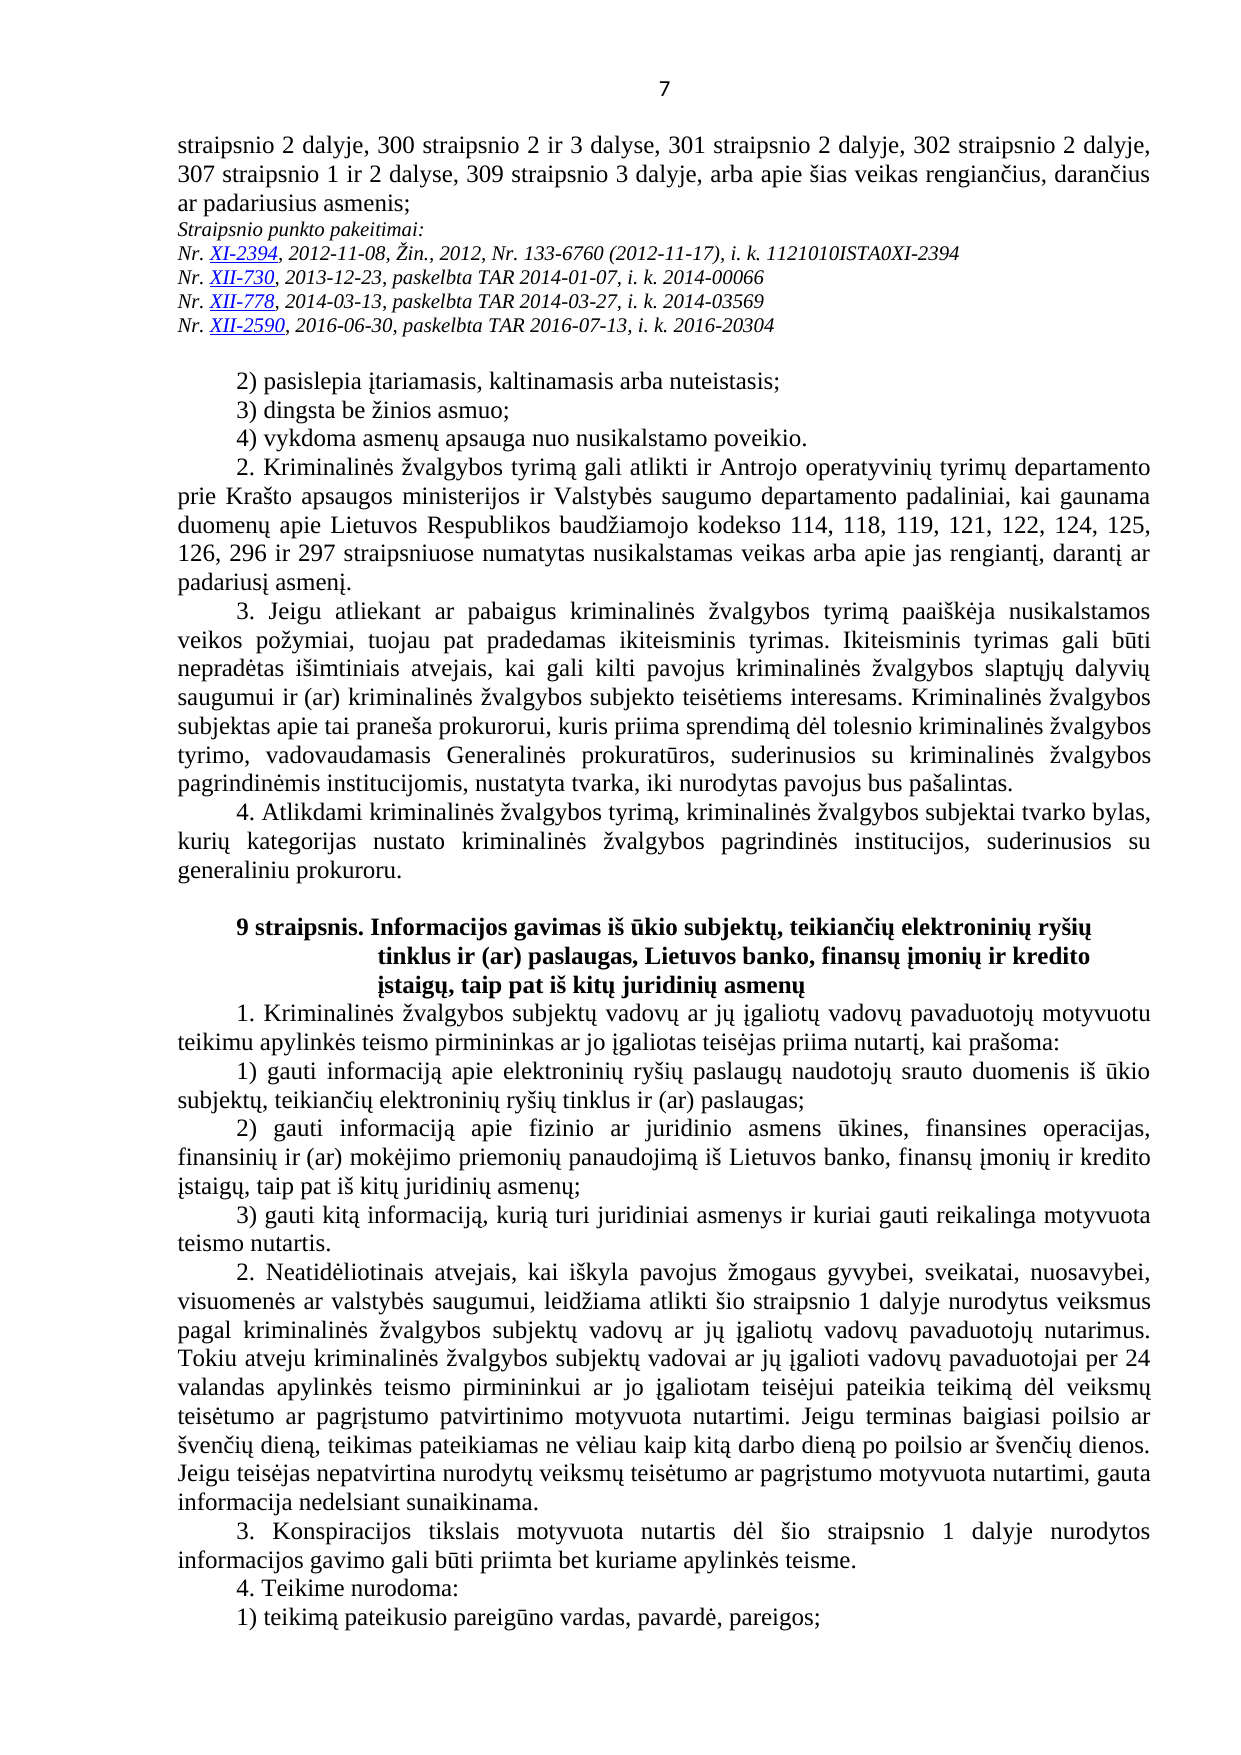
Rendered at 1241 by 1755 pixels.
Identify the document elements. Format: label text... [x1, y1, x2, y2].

text 2. Neatidėliotinais atvejais, kai iškyla pavojus žmogaus gyvybei, sveikatai, nuosavybei, visuomenės ar valstybės saugumui, leidžiama atlikti šio straipsnio 1 dalyje nurodytus veiksmus pagal kriminalinės žvalgybos subjektų vadovų ar jų įgaliotų vadovų pavaduotojų nutarimus. Tokiu atveju kriminalinės žvalgybos subjektų vadovai ar jų įgalioti vadovų pavaduotojai per 24 valandas apylinkės teismo pirmininkui ar jo įgaliotam teisėjui pateikia teikimą dėl veiksmų teisėtumo ar pagrįstumo patvirtinimo motyvuota nutartimi. Jeigu terminas baigiasi poilsio ar švenčių dieną, teikimas pateikiamas ne vėliau kaip kitą darbo dieną po poilsio ar švenčių dienos. Jeigu teisėjas nepatvirtina nurodytų veiksmų teisėtumo ar pagrįstumo motyvuota nutartimi, gauta informacija nedelsiant sunaikinama. [177, 1257, 1152, 1516]
text 3. Jeigu atliekant ar pabaigus kriminalinės žvalgybos tyrimą paaiškėja nusikalstamos veikos požymiai, tuojau pat pradedamas ikiteisminis tyrimas. Ikiteisminis tyrimas gali būti nepradėtas išimtiniais atvejais, kai gali kilti pavojus kriminalinės žvalgybos slaptųjų dalyvių saugumui ir (ar) kriminalinės žvalgybos subjekto teisėtiems interesams. Kriminalinės žvalgybos subjektas apie tai praneša prokurorui, kuris priima sprendimą dėl tolesnio kriminalinės žvalgybos tyrimo, vadovaudamasis Generalinės prokuratūros, suderinusios su kriminalinės žvalgybos pagrindinėmis institucijomis, nustatyta tvarka, iki nurodytas pavojus bus pašalintas. [177, 596, 1152, 797]
text 3. Konspiracijos tikslais motyvuota nutartis dėl šio straipsnio 1 dalyje nurodytos informacijos gavimo gali būti priimta bet kuriame apylinkės teisme. [177, 1516, 1152, 1573]
text Nr. XII-730, 2013-12-23, paskelbta TAR 2014-01-07, i. k. 2014-00066 [177, 265, 1152, 289]
text Straipsnio punkto pakeitimai: [177, 217, 1152, 241]
text 3) gauti kitą informaciją, kurią turi juridiniai asmenys ir kuriai gauti reikalinga motyvuota teismo nutartis. [177, 1200, 1152, 1257]
text 2) pasislepia įtariamasis, kaltinamasis arba nuteistasis; [177, 366, 1152, 395]
text 4. Atlikdami kriminalinės žvalgybos tyrimą, kriminalinės žvalgybos subjektai tvarko bylas, kurių kategorijas nustato kriminalinės žvalgybos pagrindinės institucijos, suderinusios su generaliniu prokuroru. [177, 797, 1152, 883]
text 1. Kriminalinės žvalgybos subjektų vadovų ar jų įgaliotų vadovų pavaduotojų motyvuotu teikimu apylinkės teismo pirmininkas ar jo įgaliotas teisėjas priima nutartį, kai prašoma: [177, 998, 1152, 1056]
text straipsnio 2 dalyje, 300 straipsnio 2 ir 3 dalyse, 301 straipsnio 2 dalyje, 302 straipsnio 2 dalyje, 307 straipsnio 1 ir 2 dalyse, 309 straipsnio 3 dalyje, arba apie šias veikas rengiančius, darančius ar padariusius asmenis; [177, 131, 1152, 217]
text Nr. XII-2590, 2016-06-30, paskelbta TAR 2016-07-13, i. k. 2016-20304 [177, 313, 1152, 337]
text 2. Kriminalinės žvalgybos tyrimą gali atlikti ir Antrojo operatyvinių tyrimų departamento prie Krašto apsaugos ministerijos ir Valstybės saugumo departamento padaliniai, kai gaunama duomenų apie Lietuvos Respublikos baudžiamojo kodekso 114, 118, 119, 121, 122, 124, 125, 126, 296 ir 297 straipsniuose numatytas nusikalstamas veikas arba apie jas rengiantį, darantį ar padariusį asmenį. [177, 452, 1152, 596]
text 9 straipsnis. Informacijos gavimas iš ūkio subjektų, teikiančių elektroninių ryšių tinklus ir (ar) paslaugas, Lietuvos banko, finansų įmonių ir kredito įstaigų, taip pat iš kitų juridinių asmenų [236, 912, 1152, 998]
text 3) dingsta be žinios asmuo; [177, 395, 1152, 423]
text 1) gauti informaciją apie elektroninių ryšių paslaugų naudotojų srauto duomenis iš ūkio subjektų, teikiančių elektroninių ryšių tinklus ir (ar) paslaugas; [177, 1056, 1152, 1113]
text 1) teikimą pateikusio pareigūno vardas, pavardė, pareigos; [177, 1602, 1152, 1631]
text Nr. XII-778, 2014-03-13, paskelbta TAR 2014-03-27, i. k. 2014-03569 [177, 289, 1152, 313]
text 4. Teikime nurodoma: [177, 1573, 1152, 1602]
text 4) vykdoma asmenų apsauga nuo nusikalstamo poveikio. [177, 423, 1152, 452]
text 2) gauti informaciją apie fizinio ar juridinio asmens ūkines, finansines operacijas, finansinių ir (ar) mokėjimo priemonių panaudojimą iš Lietuvos banko, finansų įmonių ir kredito įstaigų, taip pat iš kitų juridinių asmenų; [177, 1113, 1152, 1200]
text Nr. XI-2394, 2012-11-08, Žin., 2012, Nr. 133-6760 (2012-11-17), i. k. 1121010ISTA0XI-2394 [177, 241, 1152, 265]
